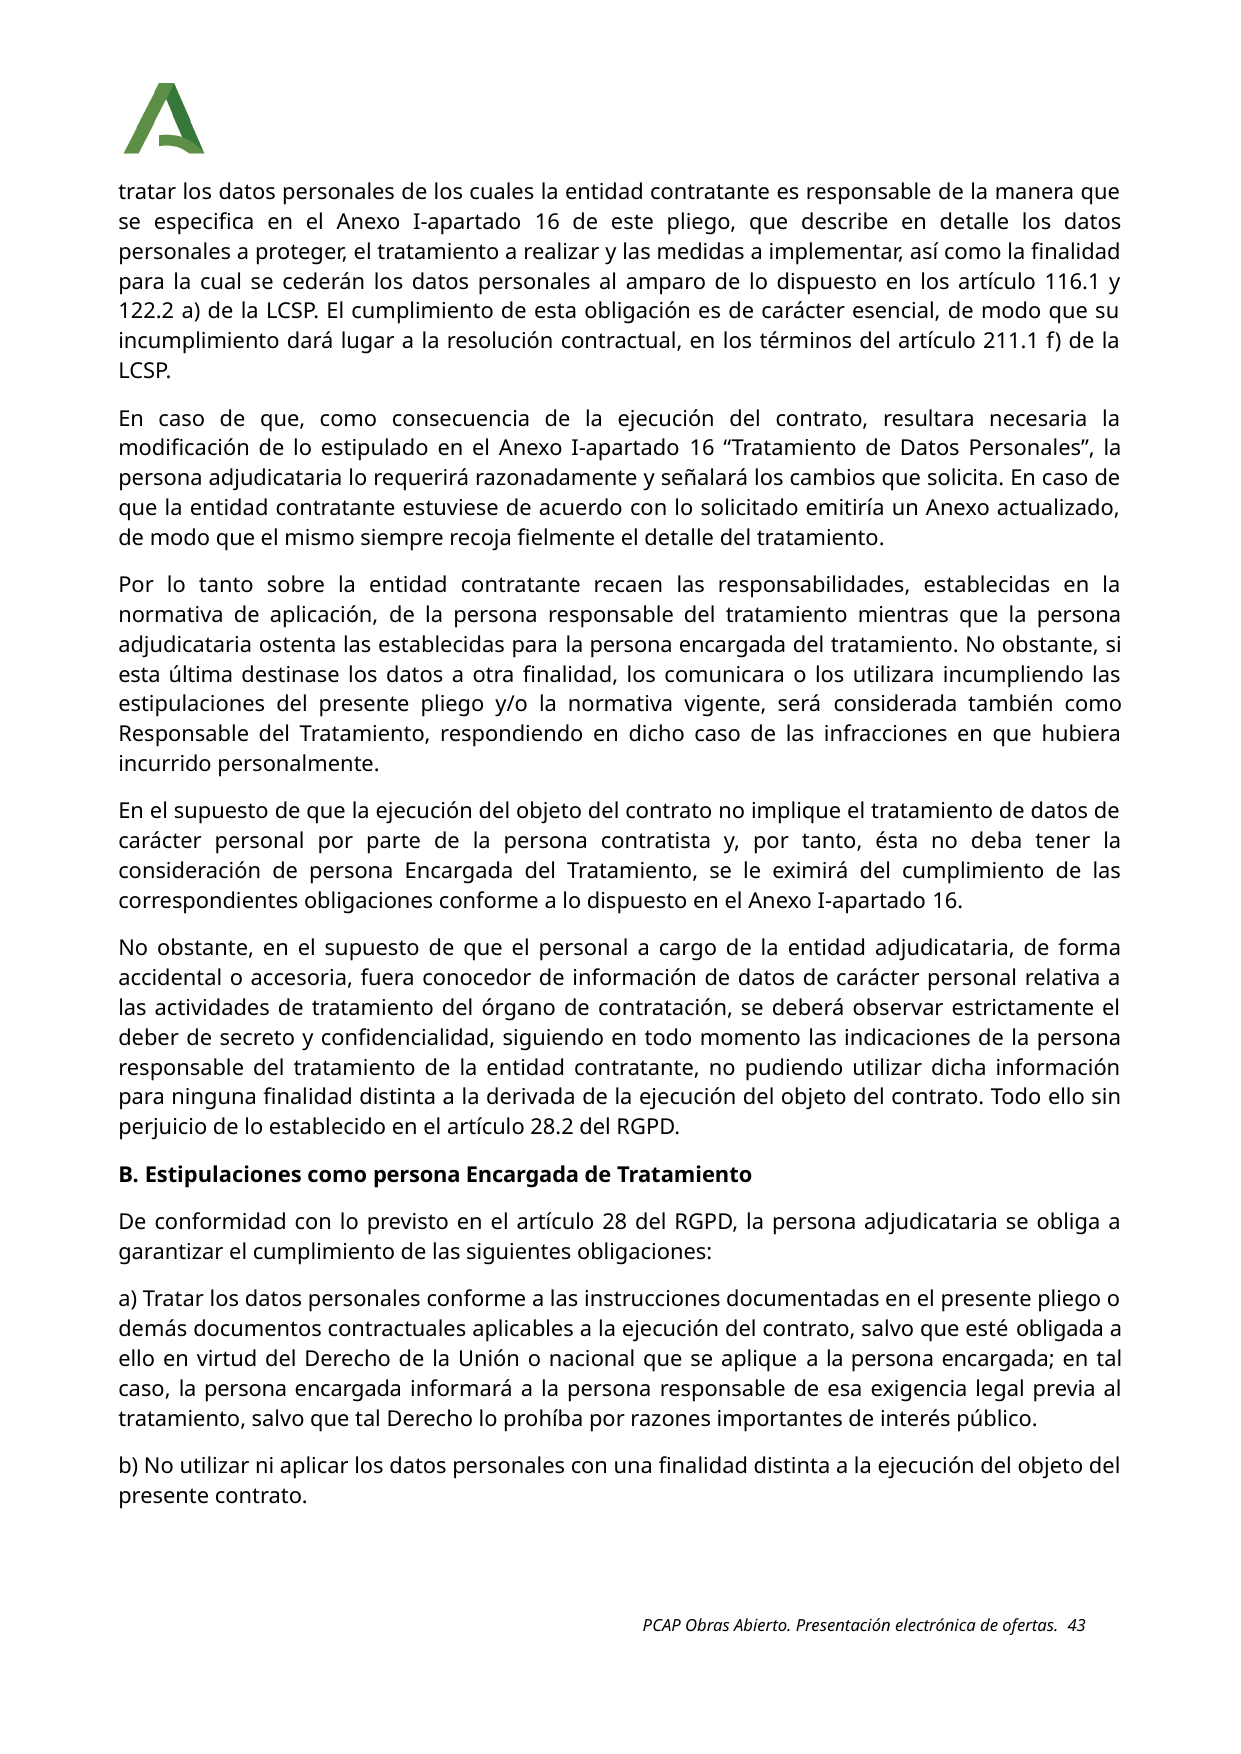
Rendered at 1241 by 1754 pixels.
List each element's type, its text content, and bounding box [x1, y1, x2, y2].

text Por lo tanto sobre la entidad contratante recaen las responsabilidades, establecidas en la normativa de aplicación, de la persona responsable del tratamiento mientras que la persona adjudicataria ostenta las establecidas para la persona encargada del tratamiento. No obstante, si esta última destinase los datos a otra finalidad, los comunicara o los utilizara incumpliendo las estipulaciones del presente pliego y/o la normativa vigente, será considerada también como Responsable del Tratamiento, respondiendo en dicho caso de las infracciones en que hubiera incurrido personalmente. [118, 569, 1122, 778]
text En caso de que, como consecuencia de la ejecución del contrato, resultara necesaria la modificación de lo estipulado en el Anexo I-apartado 16 “Tratamiento de Datos Personales”, la persona adjudicataria lo requerirá razonadamente y señalará los cambios que solicita. En caso de que la entidad contratante estuviese de acuerdo con lo solicitado emitiría un Anexo actualizado, de modo que el mismo siempre recoja fielmente el detalle del tratamiento. [118, 403, 1122, 552]
text b) No utilizar ni aplicar los datos personales con una finalidad distinta a la ejecución del objeto del presente contrato. [118, 1450, 1122, 1510]
text tratar los datos personales de los cuales la entidad contratante es responsable de la manera que se especifica en el Anexo I-apartado 16 de este pliego, que describe en detalle los datos personales a proteger, el tratamiento a realizar y las medidas a implementar, así como la finalidad para la cual se cederán los datos personales al amparo de lo dispuesto en los artículo 116.1 y 122.2 a) de la LCSP. El cumplimiento de esta obligación es de carácter esencial, de modo que su incumplimiento dará lugar a la resolución contractual, en los términos del artículo 211.1 f) de la LCSP. [118, 176, 1122, 385]
text En el supuesto de que la ejecución del objeto del contrato no implique el tratamiento de datos de carácter personal por parte de la persona contratista y, por tanto, ésta no deba tener la consideración de persona Encargada del Tratamiento, se le eximirá del cumplimiento de las correspondientes obligaciones conforme a lo dispuesto en el Anexo I-apartado 16. [118, 796, 1122, 915]
text No obstante, en el supuesto de que el personal a cargo de la entidad adjudicataria, de forma accidental o accesoria, fuera conocedor de información de datos de carácter personal relativa a las actividades de tratamiento del órgano de contratación, se deberá observar estrictamente el deber de secreto y confidencialidad, siguiendo en todo momento las indicaciones de la persona responsable del tratamiento de la entidad contratante, no pudiendo utilizar dicha información para ninguna finalidad distinta a la derivada de la ejecución del objeto del contrato. Todo ello sin perjuicio de lo establecido en el artículo 28.2 del RGPD. [118, 932, 1122, 1141]
text a) Tratar los datos personales conforme a las instrucciones documentadas en el presente pliego o demás documentos contractuales aplicables a la ejecución del contrato, salvo que esté obligada a ello en virtud del Derecho de la Unión o nacional que se aplique a la persona encargada; en tal caso, la persona encargada informará a la persona responsable de esa exigencia legal previa al tratamiento, salvo que tal Derecho lo prohíba por razones importantes de interés público. [118, 1283, 1122, 1432]
text B. Estipulaciones como persona Encargada de Tratamiento [118, 1159, 1122, 1188]
picture [119, 78, 209, 158]
text De conformidad con lo previsto en el artículo 28 del RGPD, la persona adjudicataria se obliga a garantizar el cumplimiento de las siguientes obligaciones: [118, 1206, 1122, 1266]
